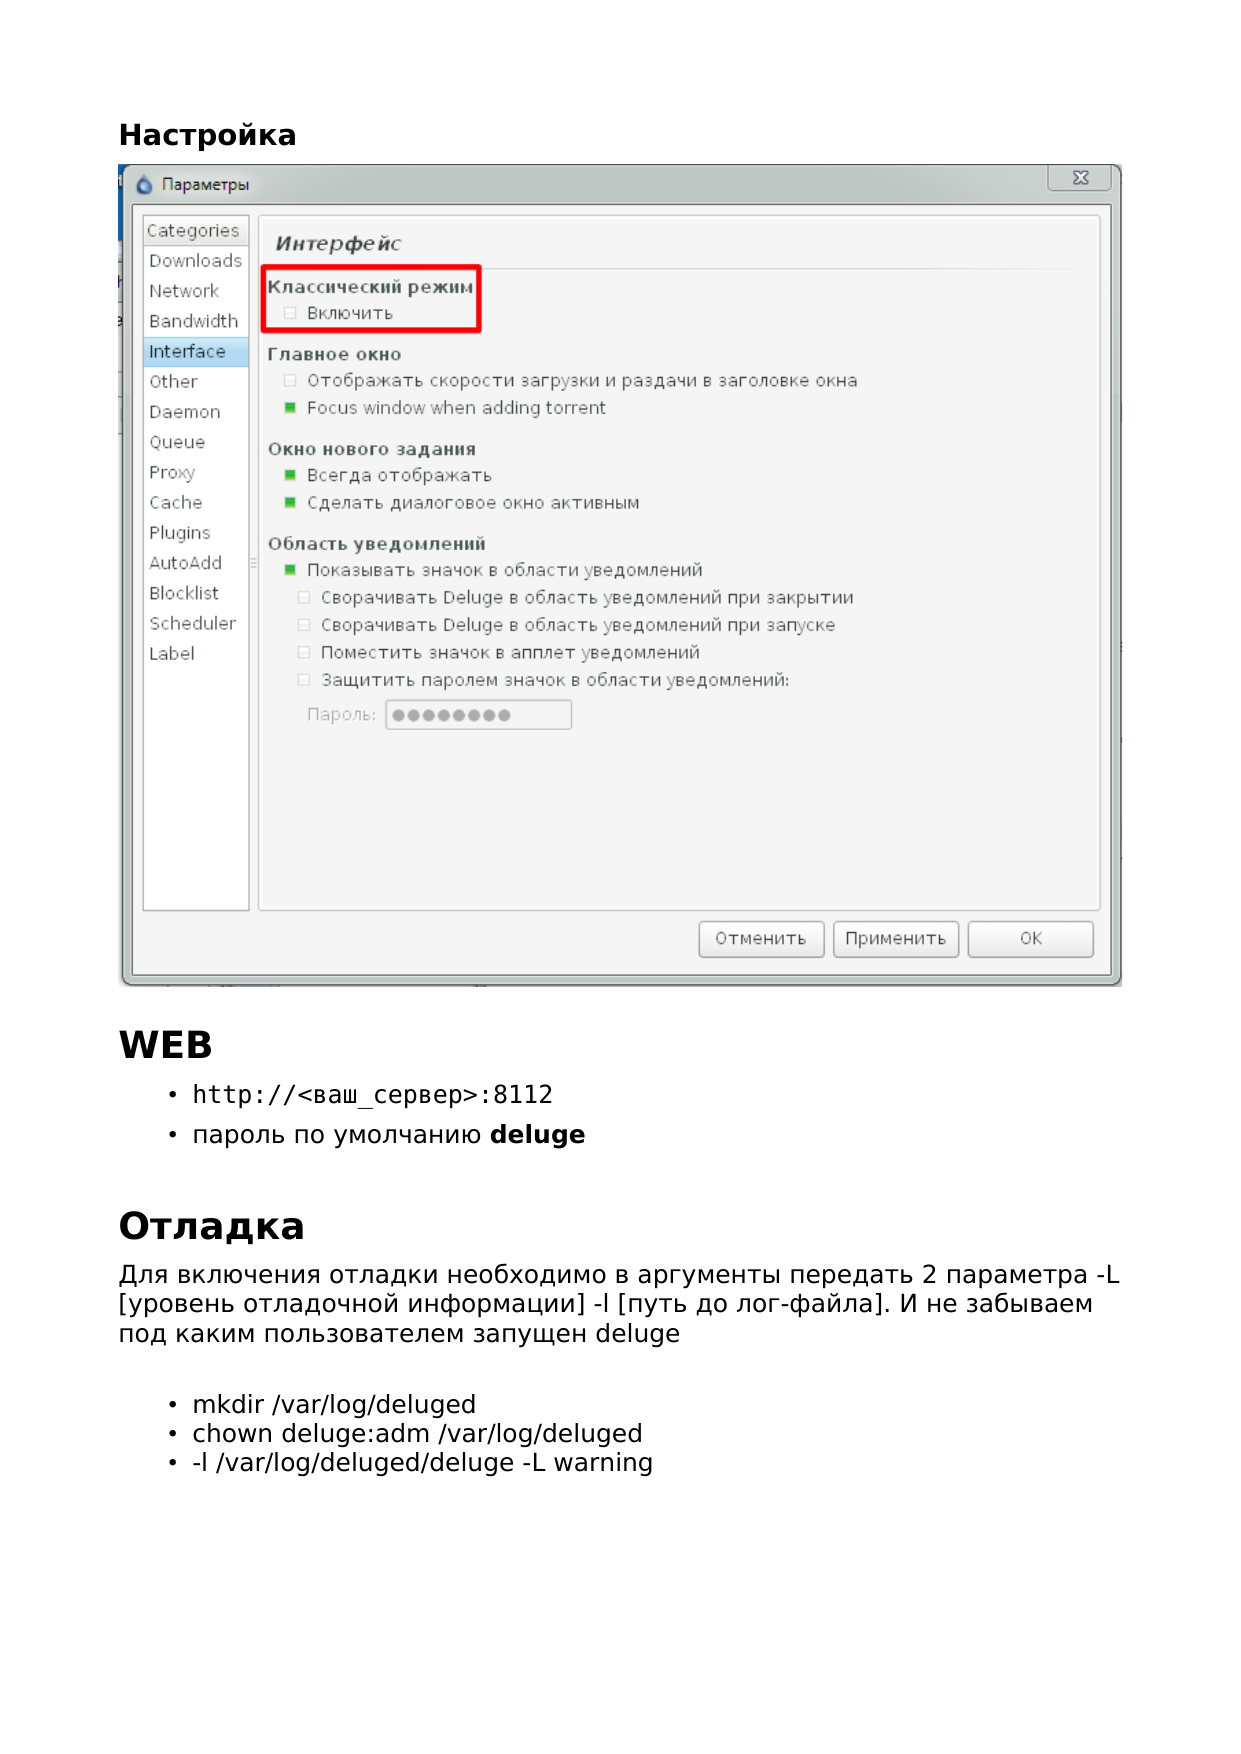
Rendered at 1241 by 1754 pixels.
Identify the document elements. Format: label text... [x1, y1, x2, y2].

list -l /var/log/deluged/deluge -L warning [177, 1448, 1122, 1477]
text Для включения отладки необходимо в аргументы передать 2 параметра -L [уровень отладочной информации] -l [путь до лог-файла]. И не забываем под каким пользователем запущен deluge [118, 1261, 1122, 1348]
list chown deluge:adm /var/log/deluged [177, 1419, 1122, 1448]
list пароль по умолчанию deluge [177, 1121, 1122, 1150]
subtitle WEB [118, 1024, 1122, 1067]
picture [118, 164, 1123, 987]
list http://<ваш_сервер>:8112 [177, 1080, 1122, 1109]
subtitle Настройка [118, 118, 1122, 152]
subtitle Отладка [118, 1204, 1122, 1248]
list mkdir /var/log/deluged [177, 1390, 1122, 1419]
